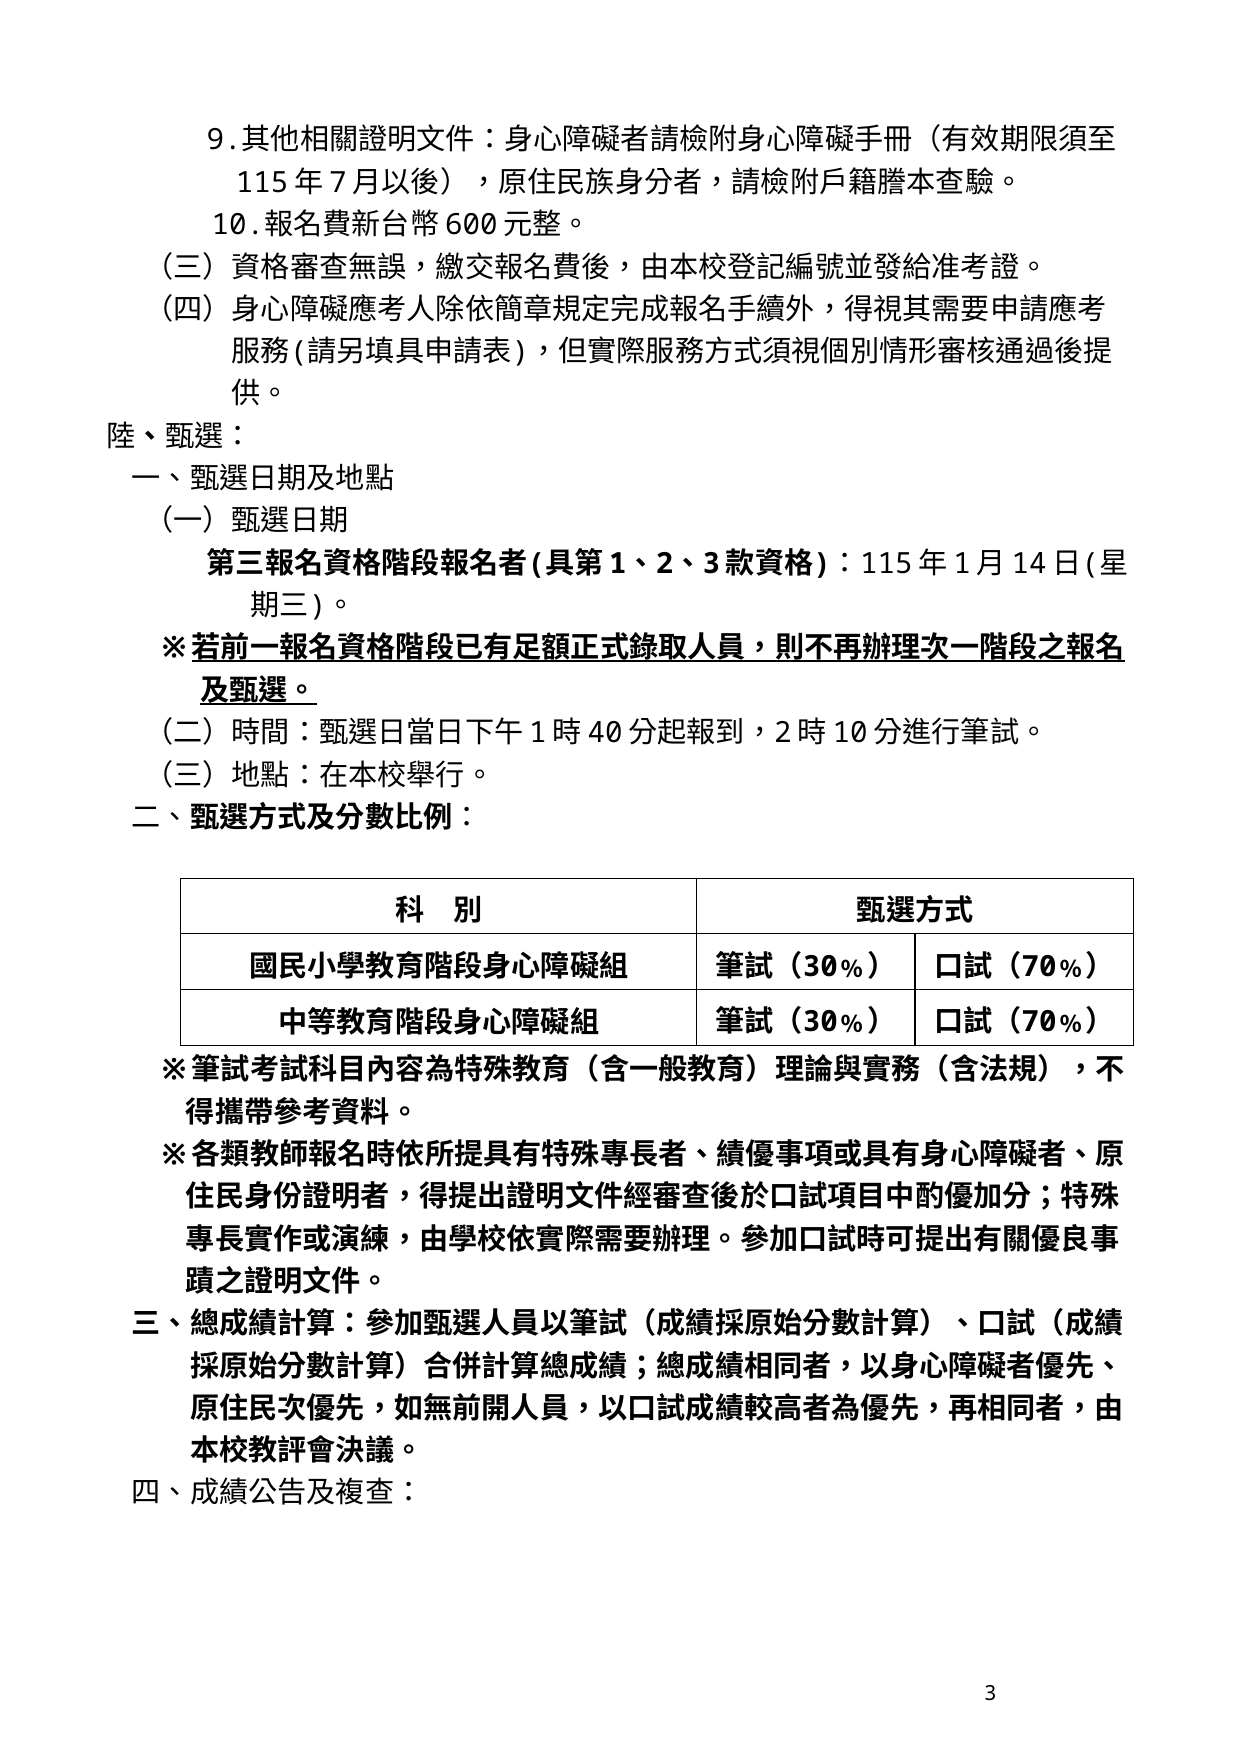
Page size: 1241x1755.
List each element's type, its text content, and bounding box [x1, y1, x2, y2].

text 四、成績公告及複查： [131, 1469, 1134, 1511]
text 三、總成績計算：參加甄選人員以筆試（成績採原始分數計算）、口試（成績採原始分數計算）合併計算總成績；總成績相同者，以身心障礙者優先、原住民次優先，如無前開人員，以口試成績較高者為優先，再相同者，由本校教評會決議。 [131, 1300, 1134, 1469]
text ※各類教師報名時依所提具有特殊專長者、績優事項或具有身心障礙者、原住民身份證明者，得提出證明文件經審查後於口試項目中酌優加分；特殊專長實作或演練，由學校依實際需要辦理。參加口試時可提出有關優良事蹟之證明文件。 [156, 1131, 1134, 1300]
table_header 甄選方式 [697, 879, 1133, 933]
text 一、甄選日期及地點 [131, 455, 1134, 497]
text 第三報名資格階段報名者(具第1、2、3款資格)：115年1月14日(星期三)。 [206, 539, 1134, 624]
text （一）甄選日期 [144, 497, 1134, 539]
table_cell 筆試（30﹪） [697, 990, 914, 1045]
text ※若前一報名資格階段已有足額正式錄取人員，則不再辦理次一階段之報名及甄選。 [156, 624, 1134, 709]
text （四）身心障礙應考人除依簡章規定完成報名手續外，得視其需要申請應考服務(請另填具申請表)，但實際服務方式須視個別情形審核通過後提供。 [144, 285, 1134, 412]
text 二、甄選方式及分數比例： [131, 793, 1134, 836]
table_cell 國民小學教育階段身心障礙組 [181, 934, 696, 989]
text （三）地點：在本校舉行。 [144, 751, 1134, 793]
table_cell 筆試（30﹪） [697, 934, 914, 989]
text 9.其他相關證明文件：身心障礙者請檢附身心障礙手冊（有效期限須至115年7月以後），原住民族身分者，請檢附戶籍謄本查驗。 [206, 116, 1134, 201]
table_cell 口試（70﹪） [916, 990, 1133, 1045]
table_header 科 別 [181, 879, 696, 933]
table_cell 口試（70﹪） [916, 934, 1133, 989]
text （二）時間：甄選日當日下午1時40分起報到，2時10分進行筆試。 [144, 709, 1134, 751]
table_cell 中等教育階段身心障礙組 [181, 990, 696, 1045]
text （三）資格審查無誤，繳交報名費後，由本校登記編號並發給准考證。 [144, 243, 1134, 285]
text 10.報名費新台幣600元整。 [106, 201, 1134, 243]
text ※筆試考試科目內容為特殊教育（含一般教育）理論與實務（含法規），不得攜帶參考資料。 [156, 1046, 1134, 1131]
text 陸、甄選： [106, 412, 1134, 455]
